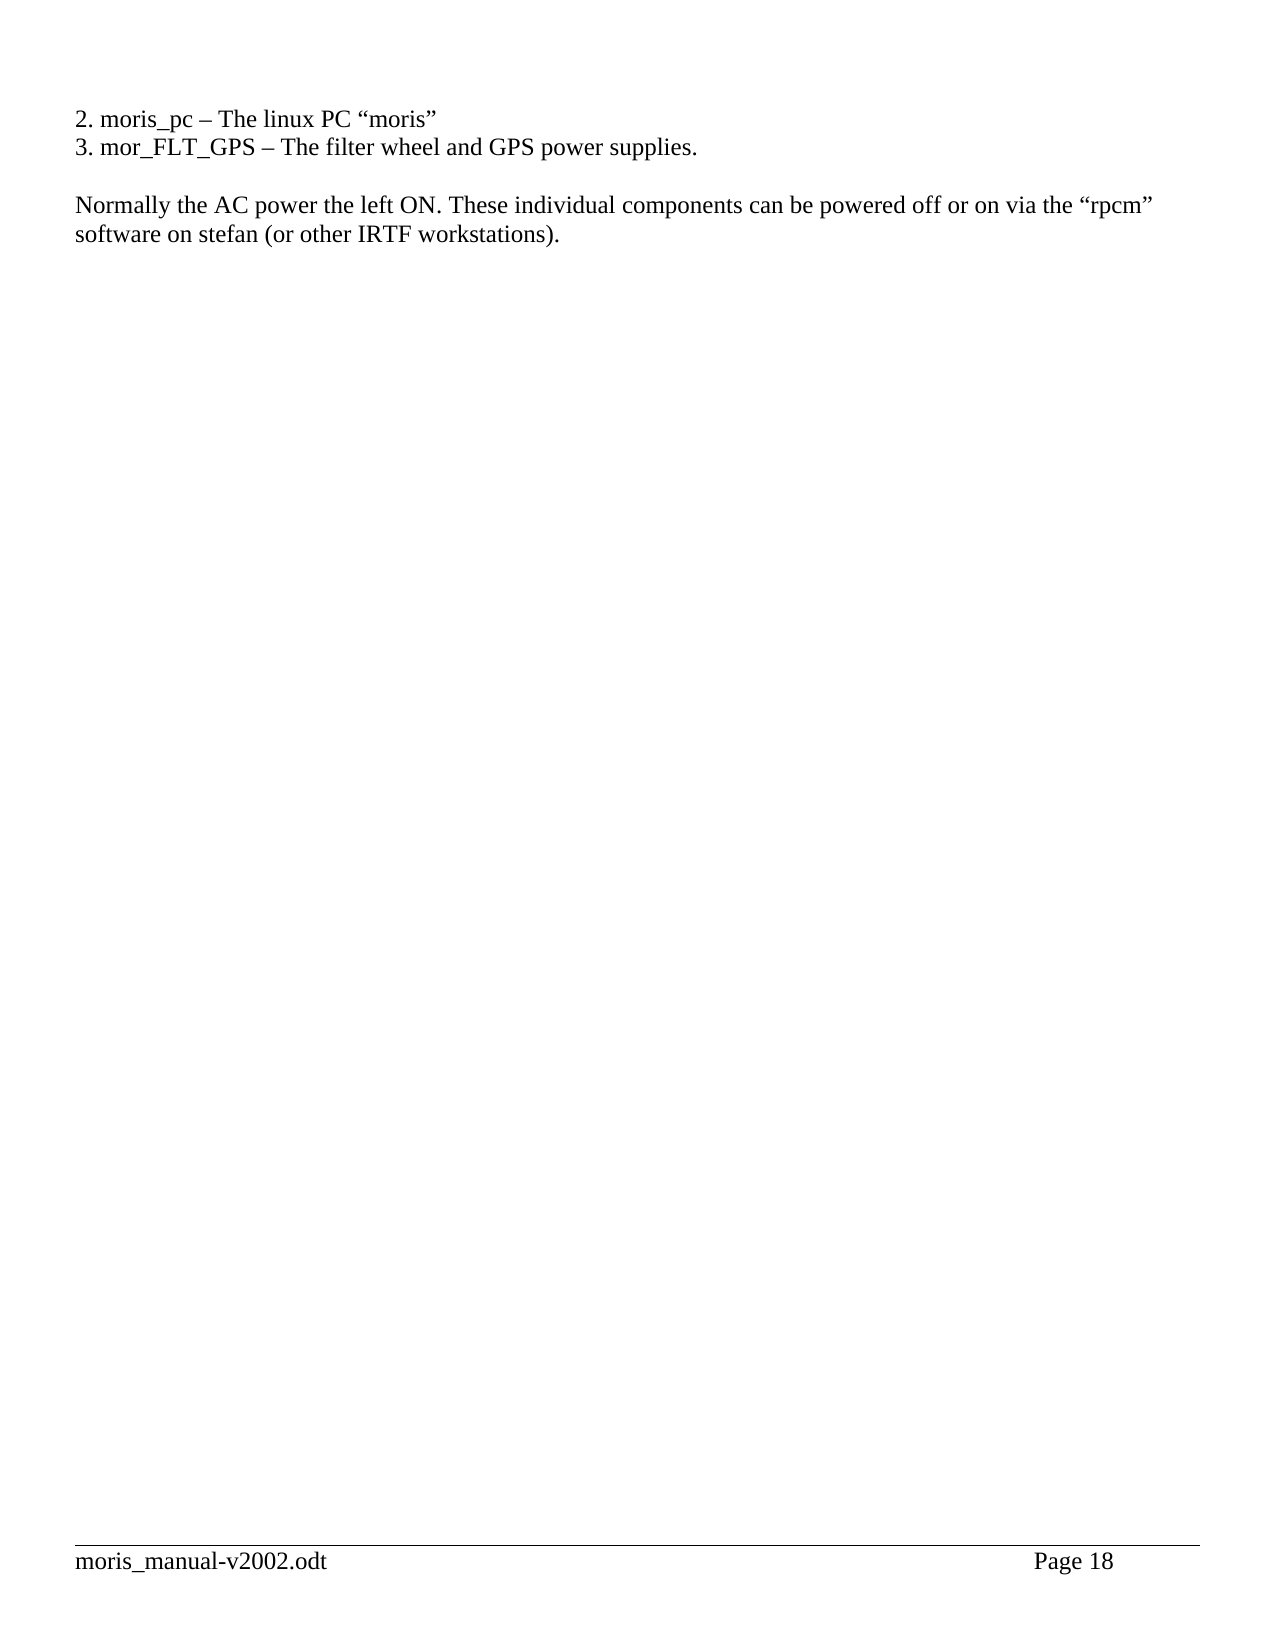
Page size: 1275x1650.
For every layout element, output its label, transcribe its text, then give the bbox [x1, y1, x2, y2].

text Normally the AC power the left ON. These individual components can be powered off or on via the “rpcm” software on stefan (or other IRTF workstations). [75, 190, 1200, 247]
text 2. moris_pc – The linux PC “moris” [75, 104, 1200, 132]
text 3. mor_FLT_GPS – The filter wheel and GPS power supplies. [75, 132, 1200, 161]
